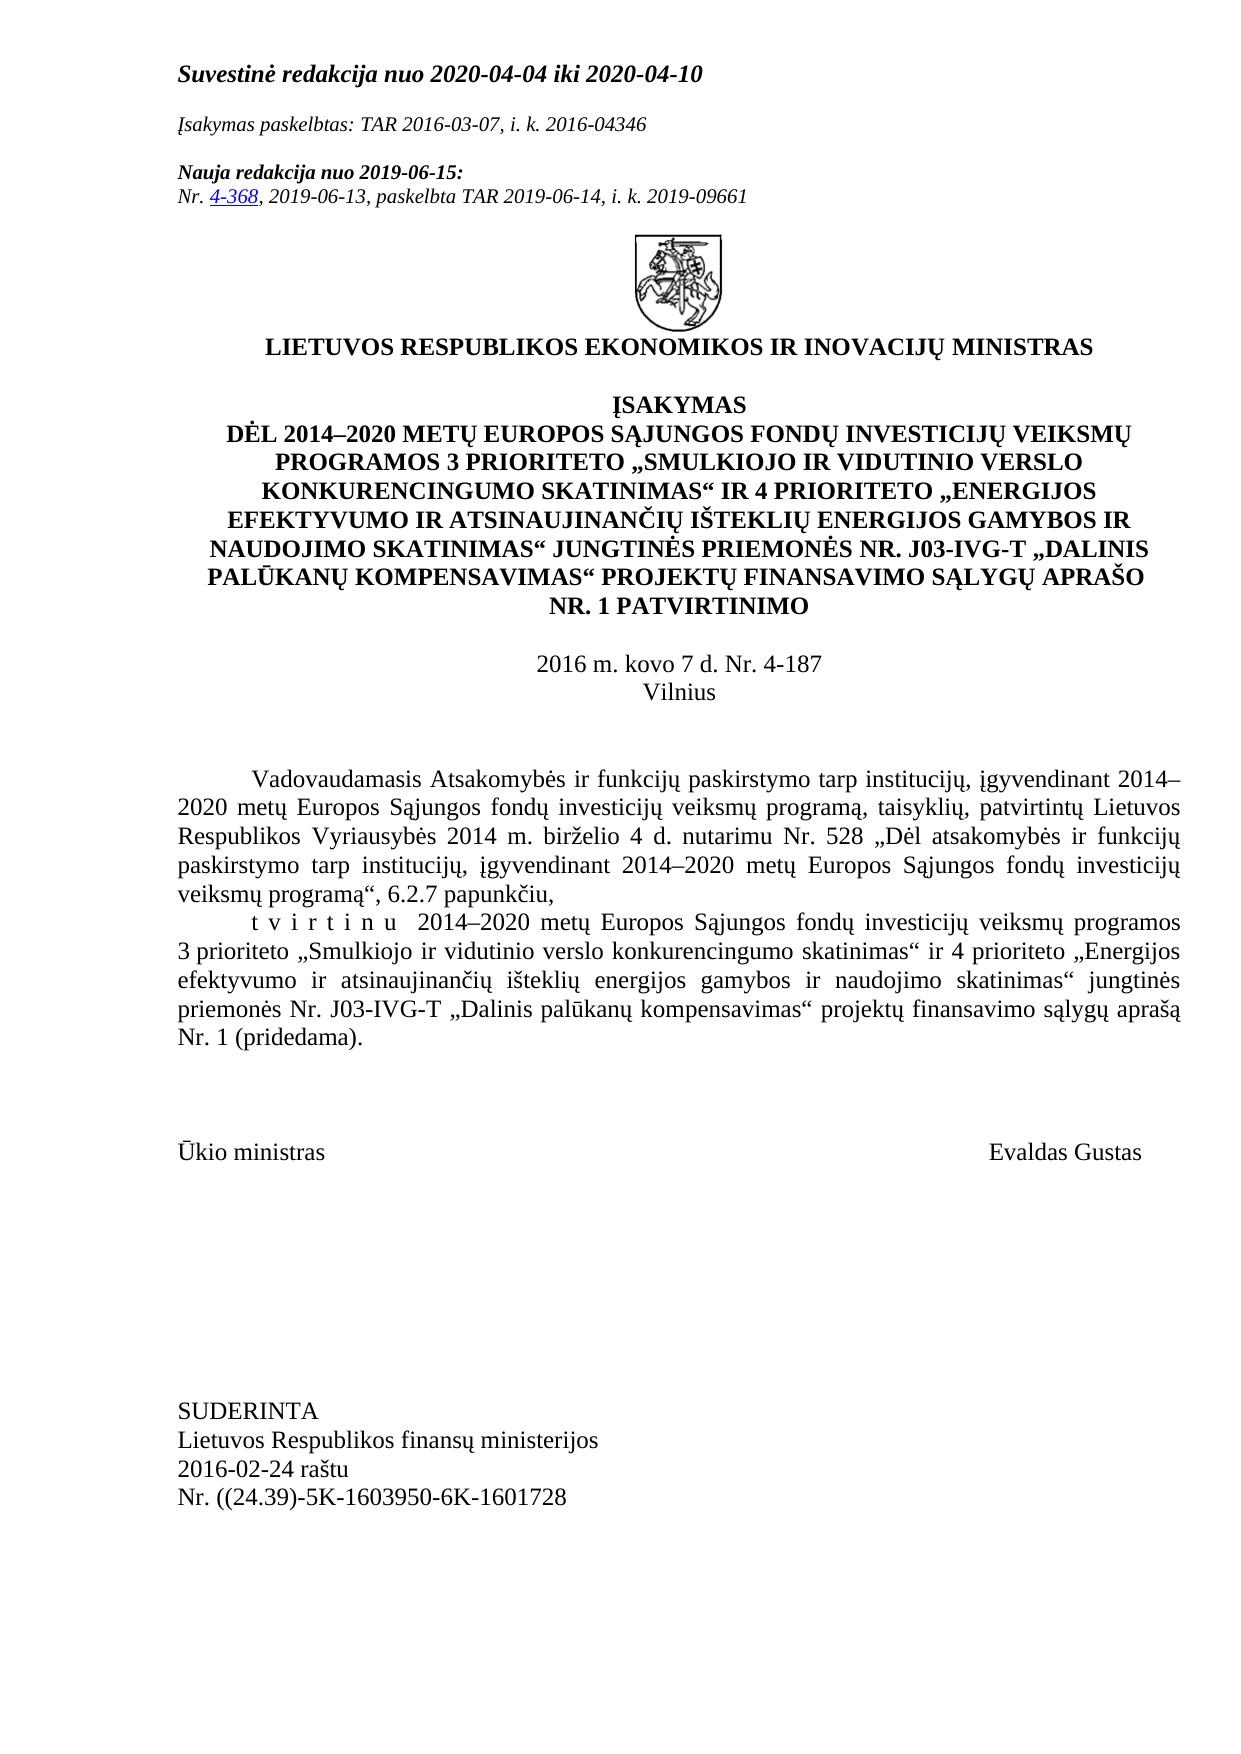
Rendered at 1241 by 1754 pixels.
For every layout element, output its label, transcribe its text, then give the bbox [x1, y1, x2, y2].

text Lietuvos Respublikos finansų ministerijos [177, 1425, 1181, 1454]
text SUDERINTA [177, 1396, 1181, 1425]
text LIETUVOS RESPUBLIKOS ekonomikos ir inovacijų MINISTRAS [177, 332, 1181, 361]
text ĮSAKYMAS [177, 390, 1181, 419]
text Vadovaudamasis Atsakomybės ir funkcijų paskirstymo tarp institucijų, įgyvendinant 2014–2020 metų Europos Sąjungos fondų investicijų veiksmų programą, taisyklių, patvirtintų Lietuvos Respublikos Vyriausybės 2014 m. birželio 4 d. nutarimu Nr. 528 „Dėl atsakomybės ir funkcijų paskirstymo tarp institucijų, įgyvendinant 2014–2020 metų Europos Sąjungos fondų investicijų veiksmų programą“, 6.2.7 papunkčiu, [177, 764, 1181, 907]
text Nr. ((24.39)-5K-1603950-6K-1601728 [177, 1482, 1181, 1511]
text Įsakymas paskelbtas: TAR 2016-03-07, i. k. 2016-04346 [177, 112, 1181, 136]
text t v i r t i n u 2014–2020 metų Europos Sąjungos fondų investicijų veiksmų programos 3 prioriteto „Smulkiojo ir vidutinio verslo konkurencingumo skatinimas“ ir 4 prioriteto „Energijos efektyvumo ir atsinaujinančių išteklių energijos gamybos ir naudojimo skatinimas“ jungtinės priemonės Nr. J03-IVG-T „Dalinis palūkanų kompensavimas“ projektų finansavimo sąlygų aprašą Nr. 1 (pridedama). [177, 907, 1181, 1051]
text Suvestinė redakcija nuo 2020-04-04 iki 2020-04-10 [177, 59, 1181, 88]
text Nauja redakcija nuo 2019-06-15: [177, 160, 1181, 184]
text Ūkio ministras Evaldas Gustas [177, 1137, 1181, 1166]
text DĖL 2014–2020 METŲ EUROPOS SĄJUNGOS FONDŲ INVESTICIJŲ VEIKSMŲ PROGRAMOS 3 PRIORITETO „Smulkiojo ir Vidutinio verslo Konkurencingumo skatinimas“ IR 4 PRIORITETO „Energijos efektyvumo ir atsinaujinančių išteklių energijos gamybos ir naudojimo skatinimas“ JUNGTINĖS PRIEMONĖS nr. J03-IVG-T „DALINIS PALŪKANŲ KOMPENSAVIMAS“ PROJEKTŲ FINANSAVIMO SĄLYGŲ APRAŠO Nr. 1 patvirtinimo [177, 419, 1181, 620]
text Vilnius [177, 677, 1181, 706]
text Nr. 4-368, 2019-06-13, paskelbta TAR 2019-06-14, i. k. 2019-09661 [177, 184, 1181, 208]
text 2016-02-24 raštu [177, 1454, 1181, 1482]
text 2016 m. kovo 7 d. Nr. 4-187 [177, 649, 1181, 677]
